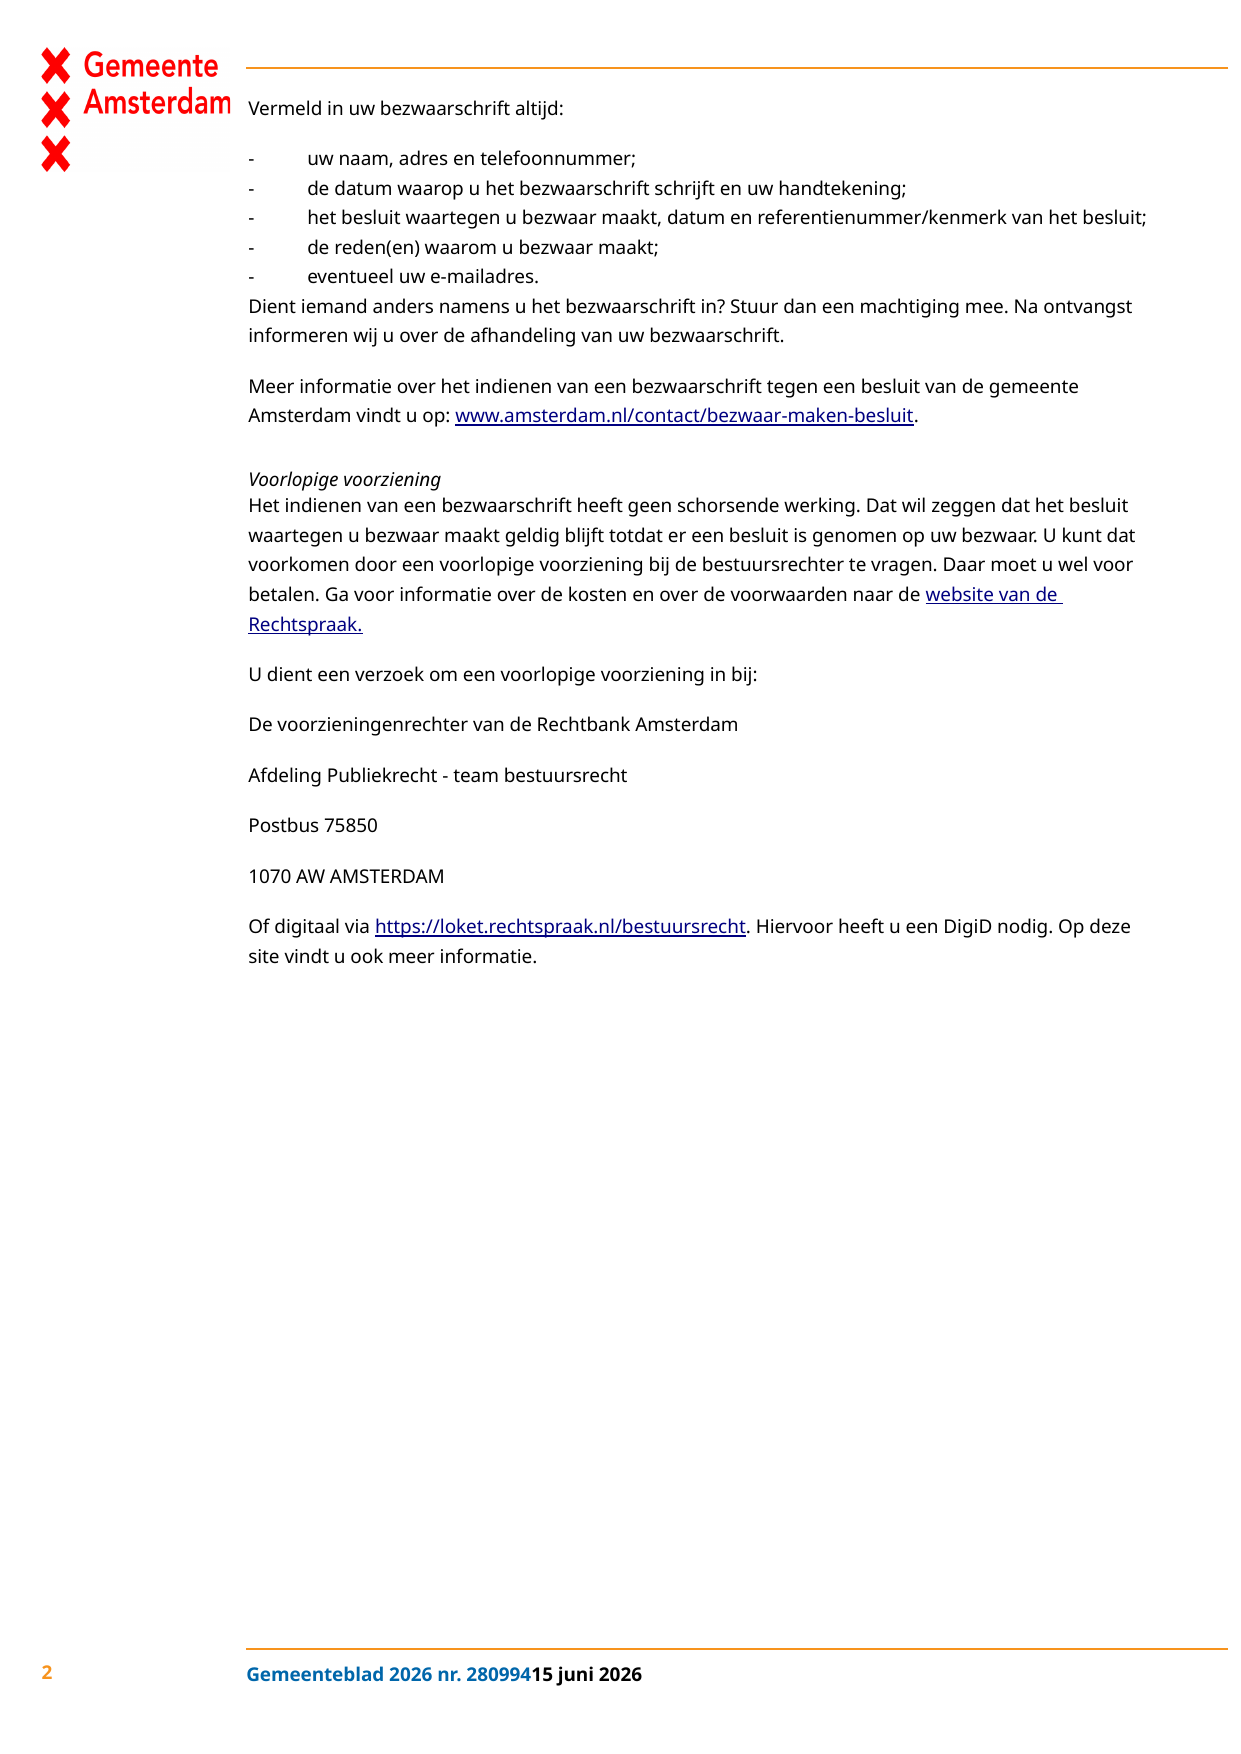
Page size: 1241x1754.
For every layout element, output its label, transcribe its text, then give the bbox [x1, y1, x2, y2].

text 1070 AW AMSTERDAM [248, 863, 1152, 888]
list de reden(en) waarom u bezwaar maakt; [248, 234, 1152, 260]
text Of digitaal via https://loket.rechtspraak.nl/bestuursrecht. Hiervoor heeft u een DigiD nodig. Op deze site vindt u ook meer informatie. [248, 913, 1152, 968]
text De voorzieningenrechter van de Rechtbank Amsterdam [248, 712, 1152, 737]
text Dient iemand anders namens u het bezwaarschrift in? Stuur dan een machtiging mee. Na ontvangst informeren wij u over de afhandeling van uw bezwaarschrift. [248, 293, 1152, 348]
text U dient een verzoek om een voorlopige voorziening in bij: [248, 661, 1152, 687]
list de datum waarop u het bezwaarschrift schrijft en uw handtekening; [248, 175, 1152, 201]
text Postbus 75850 [248, 812, 1152, 838]
list eventueel uw e-mailadres. [248, 263, 1152, 289]
text Meer informatie over het indienen van een bezwaarschrift tegen een besluit van de gemeente Amsterdam vindt u op: www.amsterdam.nl/contact/bezwaar-maken-besluit. [248, 373, 1152, 428]
text Voorlopige voorziening [248, 467, 1152, 492]
list het besluit waartegen u bezwaar maakt, datum en referentienummer/kenmerk van het besluit; [248, 204, 1152, 230]
text Het indienen van een bezwaarschrift heeft geen schorsende werking. Dat wil zeggen dat het besluit waartegen u bezwaar maakt geldig blijft totdat er een besluit is genomen op uw bezwaar. U kunt dat voorkomen door een voorlopige voorziening bij de bestuursrechter te vragen. Daar moet u wel voor betalen. Ga voor informatie over de kosten en over de voorwaarden naar de website van de Rechtspraak. [248, 492, 1152, 636]
text Vermeld in uw bezwaarschrift altijd: [248, 95, 1152, 121]
picture [41, 47, 231, 172]
text Afdeling Publiekrecht - team bestuursrecht [248, 762, 1152, 788]
list uw naam, adres en telefoonnummer; [248, 145, 1152, 171]
